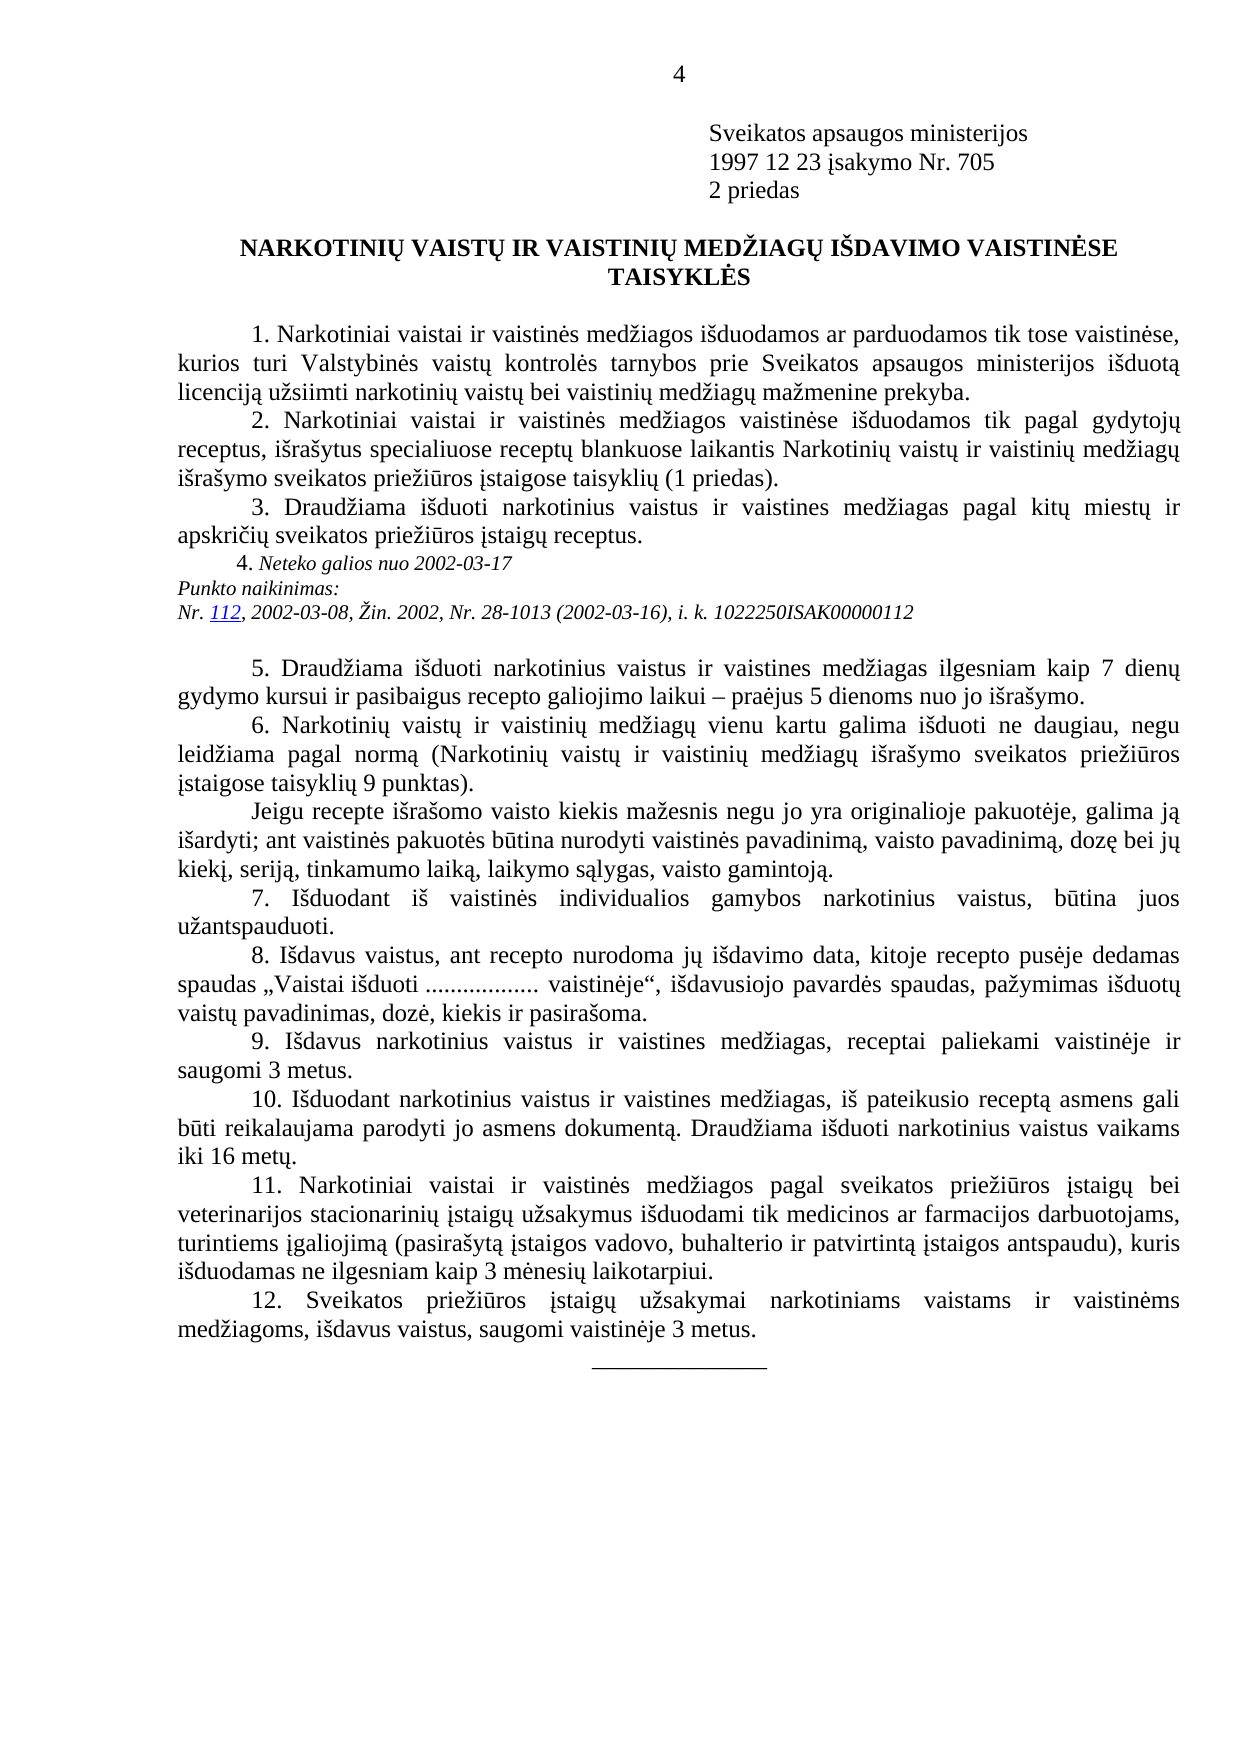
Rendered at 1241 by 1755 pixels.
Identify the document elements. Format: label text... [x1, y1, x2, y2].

text 1997 12 23 įsakymo Nr. 705 [177, 147, 1181, 176]
text 11. Narkotiniai vaistai ir vaistinės medžiagos pagal sveikatos priežiūros įstaigų bei veterinarijos stacionarinių įstaigų užsakymus išduodami tik medicinos ar farmacijos darbuotojams, turintiems įgaliojimą (pasirašytą įstaigos vadovo, buhalterio ir patvirtintą įstaigos antspaudu), kuris išduodamas ne ilgesniam kaip 3 mėnesių laikotarpiui. [177, 1170, 1181, 1285]
text 6. Narkotinių vaistų ir vaistinių medžiagų vienu kartu galima išduoti ne daugiau, negu leidžiama pagal normą (Narkotinių vaistų ir vaistinių medžiagų išrašymo sveikatos priežiūros įstaigose taisyklių 9 punktas). [177, 710, 1181, 796]
text 4. Neteko galios nuo 2002-03-17 [177, 549, 1181, 576]
text 7. Išduodant iš vaistinės individualios gamybos narkotinius vaistus, būtina juos užantspauduoti. [177, 883, 1181, 940]
text ______________ [177, 1343, 1181, 1371]
text 3. Draudžiama išduoti narkotinius vaistus ir vaistines medžiagas pagal kitų miestų ir apskričių sveikatos priežiūros įstaigų receptus. [177, 492, 1181, 549]
text 5. Draudžiama išduoti narkotinius vaistus ir vaistines medžiagas ilgesniam kaip 7 dienų gydymo kursui ir pasibaigus recepto galiojimo laikui – praėjus 5 dienoms nuo jo išrašymo. [177, 653, 1181, 710]
text NARKOTINIŲ VAISTŲ IR VAISTINIŲ MEDŽIAGŲ IŠDAVIMO VAISTINĖSE TAISYKLĖS [177, 233, 1181, 291]
text 12. Sveikatos priežiūros įstaigų užsakymai narkotiniams vaistams ir vaistinėms medžiagoms, išdavus vaistus, saugomi vaistinėje 3 metus. [177, 1285, 1181, 1343]
text 2. Narkotiniai vaistai ir vaistinės medžiagos vaistinėse išduodamos tik pagal gydytojų receptus, išrašytus specialiuose receptų blankuose laikantis Narkotinių vaistų ir vaistinių medžiagų išrašymo sveikatos priežiūros įstaigose taisyklių (1 priedas). [177, 406, 1181, 492]
text 1. Narkotiniai vaistai ir vaistinės medžiagos išduodamos ar parduodamos tik tose vaistinėse, kurios turi Valstybinės vaistų kontrolės tarnybos prie Sveikatos apsaugos ministerijos išduotą licenciją užsiimti narkotinių vaistų bei vaistinių medžiagų mažmenine prekyba. [177, 319, 1181, 406]
text 2 priedas [177, 176, 1181, 204]
text 10. Išduodant narkotinius vaistus ir vaistines medžiagas, iš pateikusio receptą asmens gali būti reikalaujama parodyti jo asmens dokumentą. Draudžiama išduoti narkotinius vaistus vaikams iki 16 metų. [177, 1084, 1181, 1170]
text Punkto naikinimas: [177, 576, 1181, 600]
text 8. Išdavus vaistus, ant recepto nurodoma jų išdavimo data, kitoje recepto pusėje dedamas spaudas „Vaistai išduoti vaistinėje“, išdavusiojo pavardės spaudas, pažymimas išduotų vaistų pavadinimas, dozė, kiekis ir pasirašoma. [177, 940, 1181, 1026]
text Jeigu recepte išrašomo vaisto kiekis mažesnis negu jo yra originalioje pakuotėje, galima ją išardyti; ant vaistinės pakuotės būtina nurodyti vaistinės pavadinimą, vaisto pavadinimą, dozę bei jų kiekį, seriją, tinkamumo laiką, laikymo sąlygas, vaisto gamintoją. [177, 796, 1181, 883]
text Nr. 112, 2002-03-08, Žin. 2002, Nr. 28-1013 (2002-03-16), i. k. 1022250ISAK00000112 [177, 600, 1181, 624]
text Sveikatos apsaugos ministerijos [709, 118, 1181, 147]
text 9. Išdavus narkotinius vaistus ir vaistines medžiagas, receptai paliekami vaistinėje ir saugomi 3 metus. [177, 1026, 1181, 1084]
